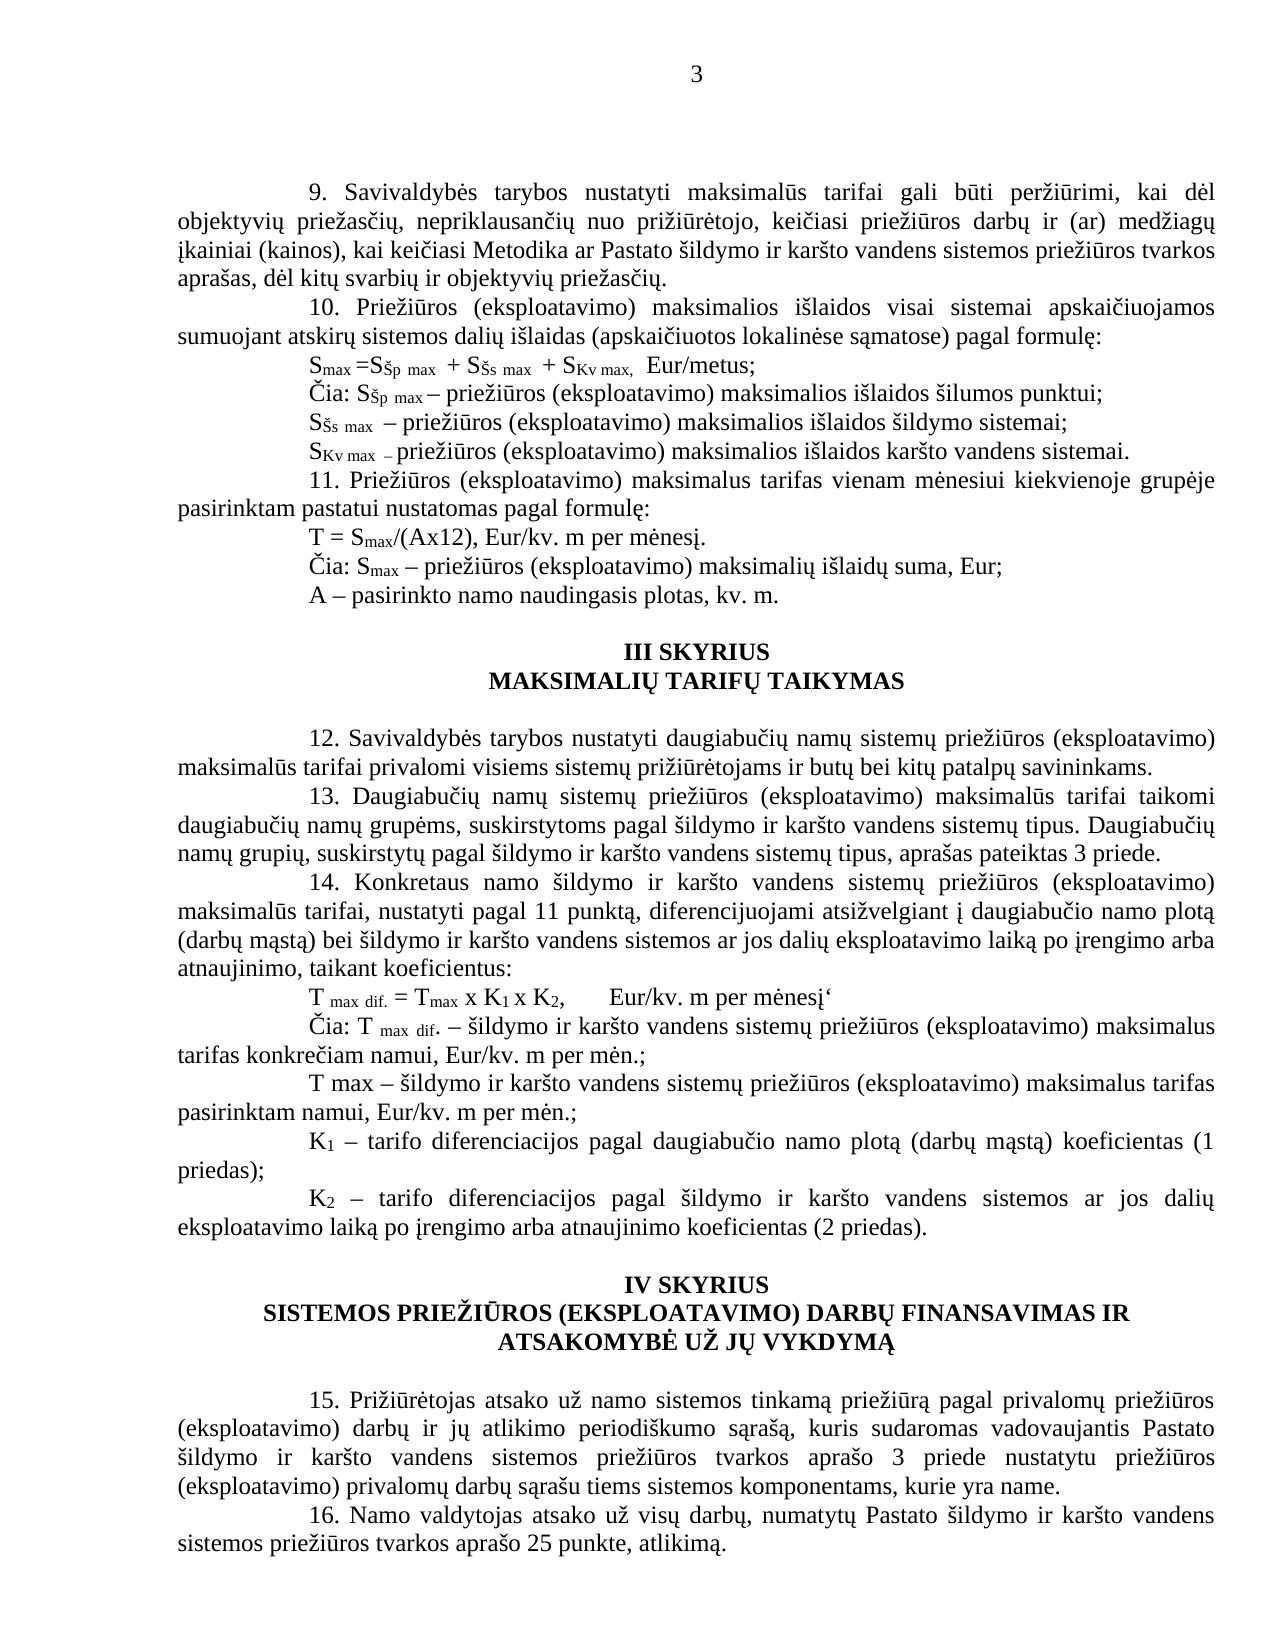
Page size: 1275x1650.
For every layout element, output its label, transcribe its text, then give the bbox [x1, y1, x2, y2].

text 12. Savivaldybės tarybos nustatyti daugiabučių namų sistemų priežiūros (eksploatavimo) maksimalūs tarifai privalomi visiems sistemų prižiūrėtojams ir butų bei kitų patalpų savininkams. [177, 723, 1216, 781]
text K2 – tarifo diferenciacijos pagal šildymo ir karšto vandens sistemos ar jos dalių eksploatavimo laiką po įrengimo arba atnaujinimo koeficientas (2 priedas). [177, 1183, 1216, 1241]
text 11. Priežiūros (eksploatavimo) maksimalus tarifas vienam mėnesiui kiekvienoje grupėje pasirinktam pastatui nustatomas pagal formulę: [177, 465, 1216, 522]
text T = Smax/(Ax12), Eur/kv. m per mėnesį. [177, 522, 1216, 551]
text Čia: SŠp max – priežiūros (eksploatavimo) maksimalios išlaidos šilumos punktui; [177, 378, 1216, 407]
text 13. Daugiabučių namų sistemų priežiūros (eksploatavimo) maksimalūs tarifai taikomi daugiabučių namų grupėms, suskirstytoms pagal šildymo ir karšto vandens sistemų tipus. Daugiabučių namų grupių, suskirstytų pagal šildymo ir karšto vandens sistemų tipus, aprašas pateiktas 3 priede. [177, 781, 1216, 867]
text SKv max – priežiūros (eksploatavimo) maksimalios išlaidos karšto vandens sistemai. [177, 436, 1216, 465]
text 16. Namo valdytojas atsako už visų darbų, numatytų Pastato šildymo ir karšto vandens sistemos priežiūros tvarkos aprašo 25 punkte, atlikimą. [177, 1500, 1216, 1557]
text 14. Konkretaus namo šildymo ir karšto vandens sistemų priežiūros (eksploatavimo) maksimalūs tarifai, nustatyti pagal 11 punktą, diferencijuojami atsižvelgiant į daugiabučio namo plotą (darbų mąstą) bei šildymo ir karšto vandens sistemos ar jos dalių eksploatavimo laiką po įrengimo arba atnaujinimo, taikant koeficientus: [177, 867, 1216, 982]
text T max – šildymo ir karšto vandens sistemų priežiūros (eksploatavimo) maksimalus tarifas pasirinktam namui, Eur/kv. m per mėn.; [177, 1068, 1216, 1126]
text Čia: Smax – priežiūros (eksploatavimo) maksimalių išlaidų suma, Eur; [177, 551, 1216, 580]
text SŠs max – priežiūros (eksploatavimo) maksimalios išlaidos šildymo sistemai; [177, 407, 1216, 436]
text MAKSIMALIŲ TARIFŲ TAIKYMAS [177, 666, 1216, 695]
text SISTEMOS PRIEŽIŪROS (EKSPLOATAVIMO) DARBŲ FINANSAVIMAS IR ATSAKOMYBĖ UŽ JŲ VYKDYMĄ [177, 1298, 1216, 1356]
text 15. Prižiūrėtojas atsako už namo sistemos tinkamą priežiūrą pagal privalomų priežiūros (eksploatavimo) darbų ir jų atlikimo periodiškumo sąrašą, kuris sudaromas vadovaujantis Pastato šildymo ir karšto vandens sistemos priežiūros tvarkos aprašo 3 priede nustatytu priežiūros (eksploatavimo) privalomų darbų sąrašu tiems sistemos komponentams, kurie yra name. [177, 1385, 1216, 1500]
text Čia: T max dif. – šildymo ir karšto vandens sistemų priežiūros (eksploatavimo) maksimalus tarifas konkrečiam namui, Eur/kv. m per mėn.; [177, 1011, 1216, 1068]
text T max dif. = Tmax x K1 x K2, Eur/kv. m per mėnesį‘ [177, 982, 1216, 1011]
text Smax =SŠp max + SŠs max + SKv max, Eur/metus; [177, 350, 1216, 378]
text K1 – tarifo diferenciacijos pagal daugiabučio namo plotą (darbų mąstą) koeficientas (1 priedas); [177, 1126, 1216, 1183]
text 10. Priežiūros (eksploatavimo) maksimalios išlaidos visai sistemai apskaičiuojamos sumuojant atskirų sistemos dalių išlaidas (apskaičiuotos lokalinėse sąmatose) pagal formulę: [177, 292, 1216, 350]
text 9. Savivaldybės tarybos nustatyti maksimalūs tarifai gali būti peržiūrimi, kai dėl objektyvių priežasčių, nepriklausančių nuo prižiūrėtojo, keičiasi priežiūros darbų ir (ar) medžiagų įkainiai (kainos), kai keičiasi Metodika ar Pastato šildymo ir karšto vandens sistemos priežiūros tvarkos aprašas, dėl kitų svarbių ir objektyvių priežasčių. [177, 177, 1216, 292]
text A – pasirinkto namo naudingasis plotas, kv. m. [177, 580, 1216, 608]
text III SKYRIUS [177, 637, 1216, 666]
text IV SKYRIUS [177, 1270, 1216, 1298]
